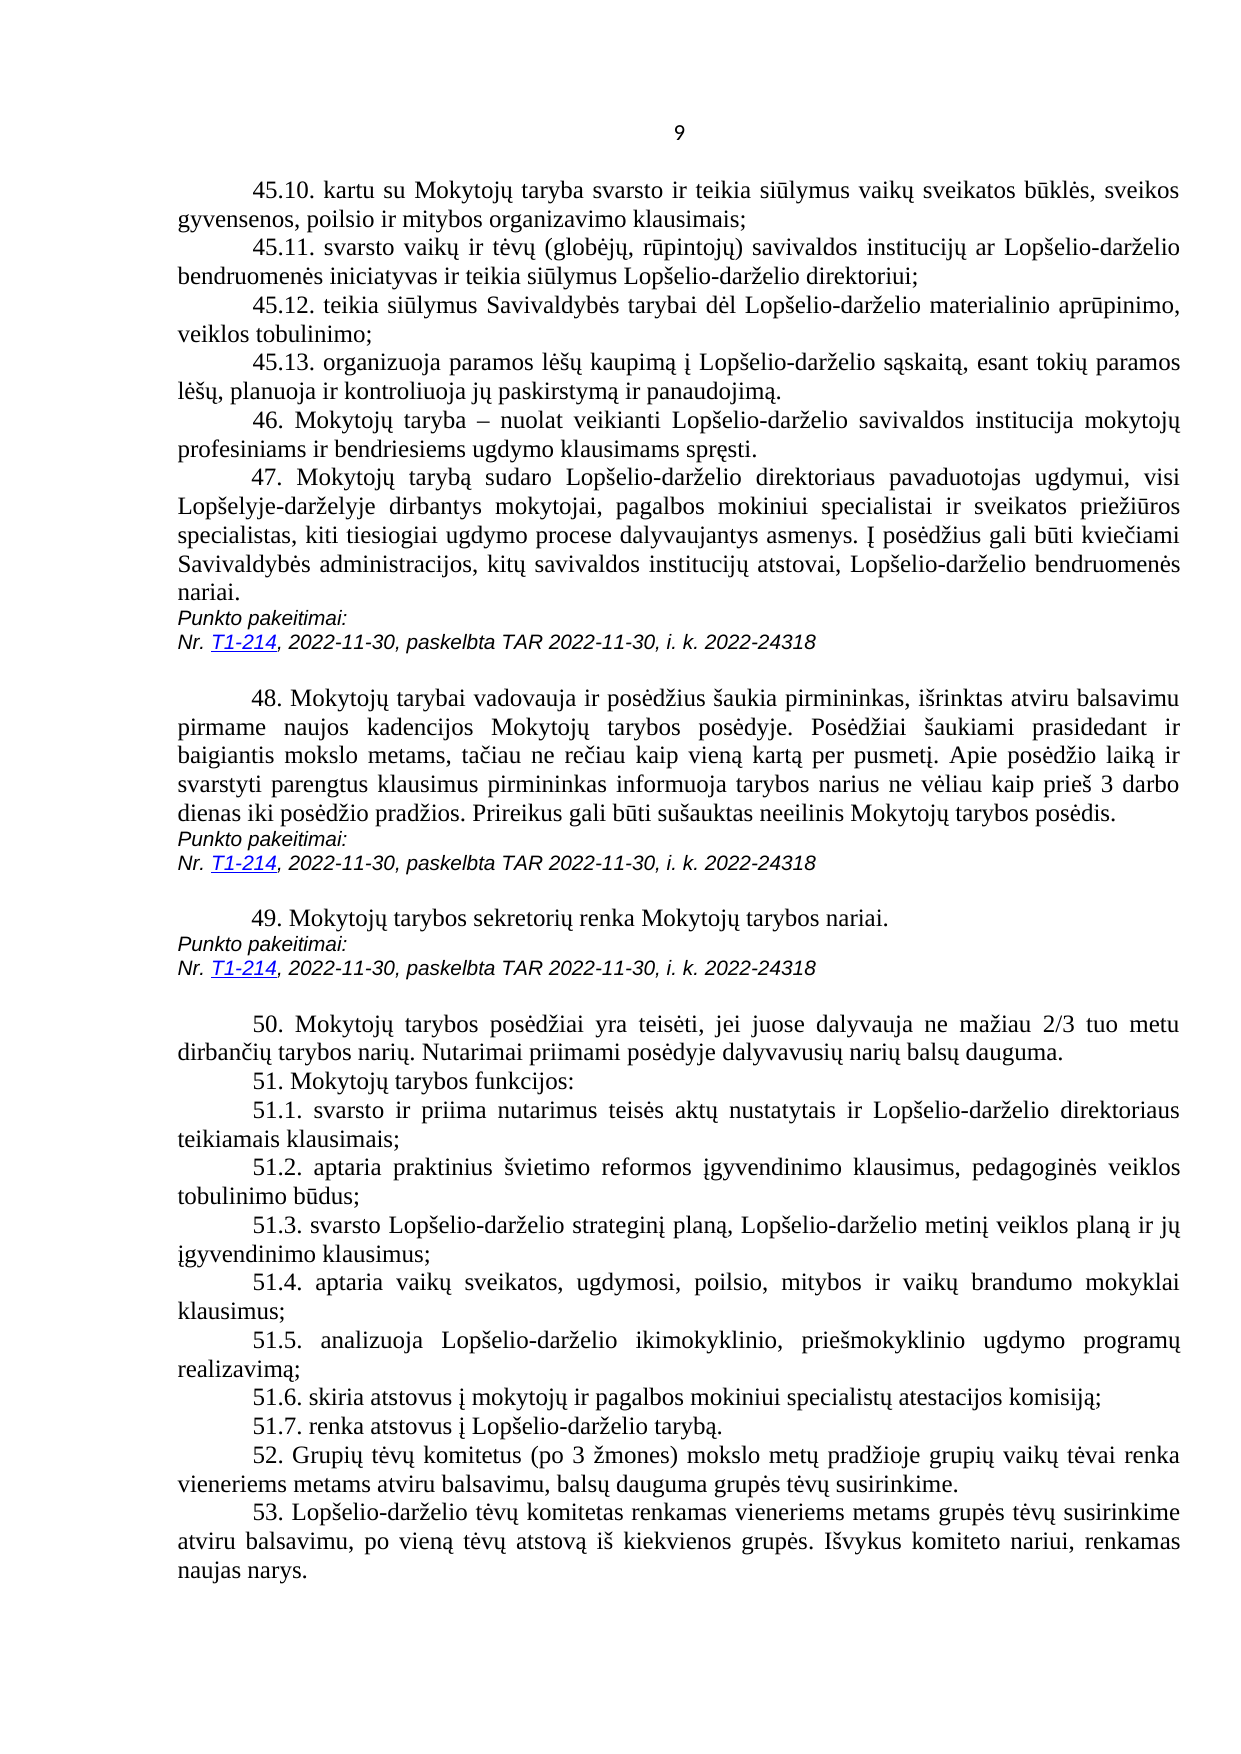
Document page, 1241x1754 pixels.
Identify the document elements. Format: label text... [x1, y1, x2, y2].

text 45.11. svarsto vaikų ir tėvų (globėjų, rūpintojų) savivaldos institucijų ar Lopšelio-darželio bendruomenės iniciatyvas ir teikia siūlymus Lopšelio-darželio direktoriui; [177, 232, 1181, 290]
text 51.6. skiria atstovus į mokytojų ir pagalbos mokiniui specialistų atestacijos komisiją; [177, 1382, 1181, 1411]
text 45.13. organizuoja paramos lėšų kaupimą į Lopšelio-darželio sąskaitą, esant tokių paramos lėšų, planuoja ir kontroliuoja jų paskirstymą ir panaudojimą. [177, 347, 1181, 405]
text 48. Mokytojų tarybai vadovauja ir posėdžius šaukia pirmininkas, išrinktas atviru balsavimu pirmame naujos kadencijos Mokytojų tarybos posėdyje. Posėdžiai šaukiami prasidedant ir baigiantis mokslo metams, tačiau ne rečiau kaip vieną kartą per pusmetį. Apie posėdžio laiką ir svarstyti parengtus klausimus pirmininkas informuoja tarybos narius ne vėliau kaip prieš 3 darbo dienas iki posėdžio pradžios. Prireikus gali būti sušauktas neeilinis Mokytojų tarybos posėdis. [177, 683, 1181, 827]
text 53. Lopšelio-darželio tėvų komitetas renkamas vieneriems metams grupės tėvų susirinkime atviru balsavimu, po vieną tėvų atstovą iš kiekvienos grupės. Išvykus komiteto nariui, renkamas naujas narys. [177, 1497, 1181, 1584]
text 45.12. teikia siūlymus Savivaldybės tarybai dėl Lopšelio-darželio materialinio aprūpinimo, veiklos tobulinimo; [177, 290, 1181, 347]
text Punkto pakeitimai: [177, 606, 1181, 630]
text Punkto pakeitimai: [177, 932, 1181, 956]
text 47. Mokytojų tarybą sudaro Lopšelio-darželio direktoriaus pavaduotojas ugdymui, visi Lopšelyje-darželyje dirbantys mokytojai, pagalbos mokiniui specialistai ir sveikatos priežiūros specialistas, kiti tiesiogiai ugdymo procese dalyvaujantys asmenys. Į posėdžius gali būti kviečiami Savivaldybės administracijos, kitų savivaldos institucijų atstovai, Lopšelio-darželio bendruomenės nariai. [177, 462, 1181, 606]
text 51.5. analizuoja Lopšelio-darželio ikimokyklinio, priešmokyklinio ugdymo programų realizavimą; [177, 1325, 1181, 1382]
text Punkto pakeitimai: [177, 827, 1181, 851]
text 51.7. renka atstovus į Lopšelio-darželio tarybą. [177, 1411, 1181, 1440]
text Nr. T1-214, 2022-11-30, paskelbta TAR 2022-11-30, i. k. 2022-24318 [177, 851, 1181, 874]
text 50. Mokytojų tarybos posėdžiai yra teisėti, jei juose dalyvauja ne mažiau 2/3 tuo metu dirbančių tarybos narių. Nutarimai priimami posėdyje dalyvavusių narių balsų dauguma. [177, 1009, 1181, 1066]
text 52. Grupių tėvų komitetus (po 3 žmones) mokslo metų pradžioje grupių vaikų tėvai renka vieneriems metams atviru balsavimu, balsų dauguma grupės tėvų susirinkime. [177, 1440, 1181, 1497]
text 46. Mokytojų taryba – nuolat veikianti Lopšelio-darželio savivaldos institucija mokytojų profesiniams ir bendriesiems ugdymo klausimams spręsti. [177, 405, 1181, 462]
text 49. Mokytojų tarybos sekretorių renka Mokytojų tarybos nariai. [177, 903, 1181, 932]
text 45.10. kartu su Mokytojų taryba svarsto ir teikia siūlymus vaikų sveikatos būklės, sveikos gyvensenos, poilsio ir mitybos organizavimo klausimais; [177, 175, 1181, 232]
text Nr. T1-214, 2022-11-30, paskelbta TAR 2022-11-30, i. k. 2022-24318 [177, 956, 1181, 980]
text 51.2. aptaria praktinius švietimo reformos įgyvendinimo klausimus, pedagoginės veiklos tobulinimo būdus; [177, 1152, 1181, 1210]
text Nr. T1-214, 2022-11-30, paskelbta TAR 2022-11-30, i. k. 2022-24318 [177, 630, 1181, 654]
text 51.4. aptaria vaikų sveikatos, ugdymosi, poilsio, mitybos ir vaikų brandumo mokyklai klausimus; [177, 1267, 1181, 1325]
text 51.3. svarsto Lopšelio-darželio strateginį planą, Lopšelio-darželio metinį veiklos planą ir jų įgyvendinimo klausimus; [177, 1210, 1181, 1267]
text 51. Mokytojų tarybos funkcijos: [177, 1066, 1181, 1095]
text 51.1. svarsto ir priima nutarimus teisės aktų nustatytais ir Lopšelio-darželio direktoriaus teikiamais klausimais; [177, 1095, 1181, 1152]
